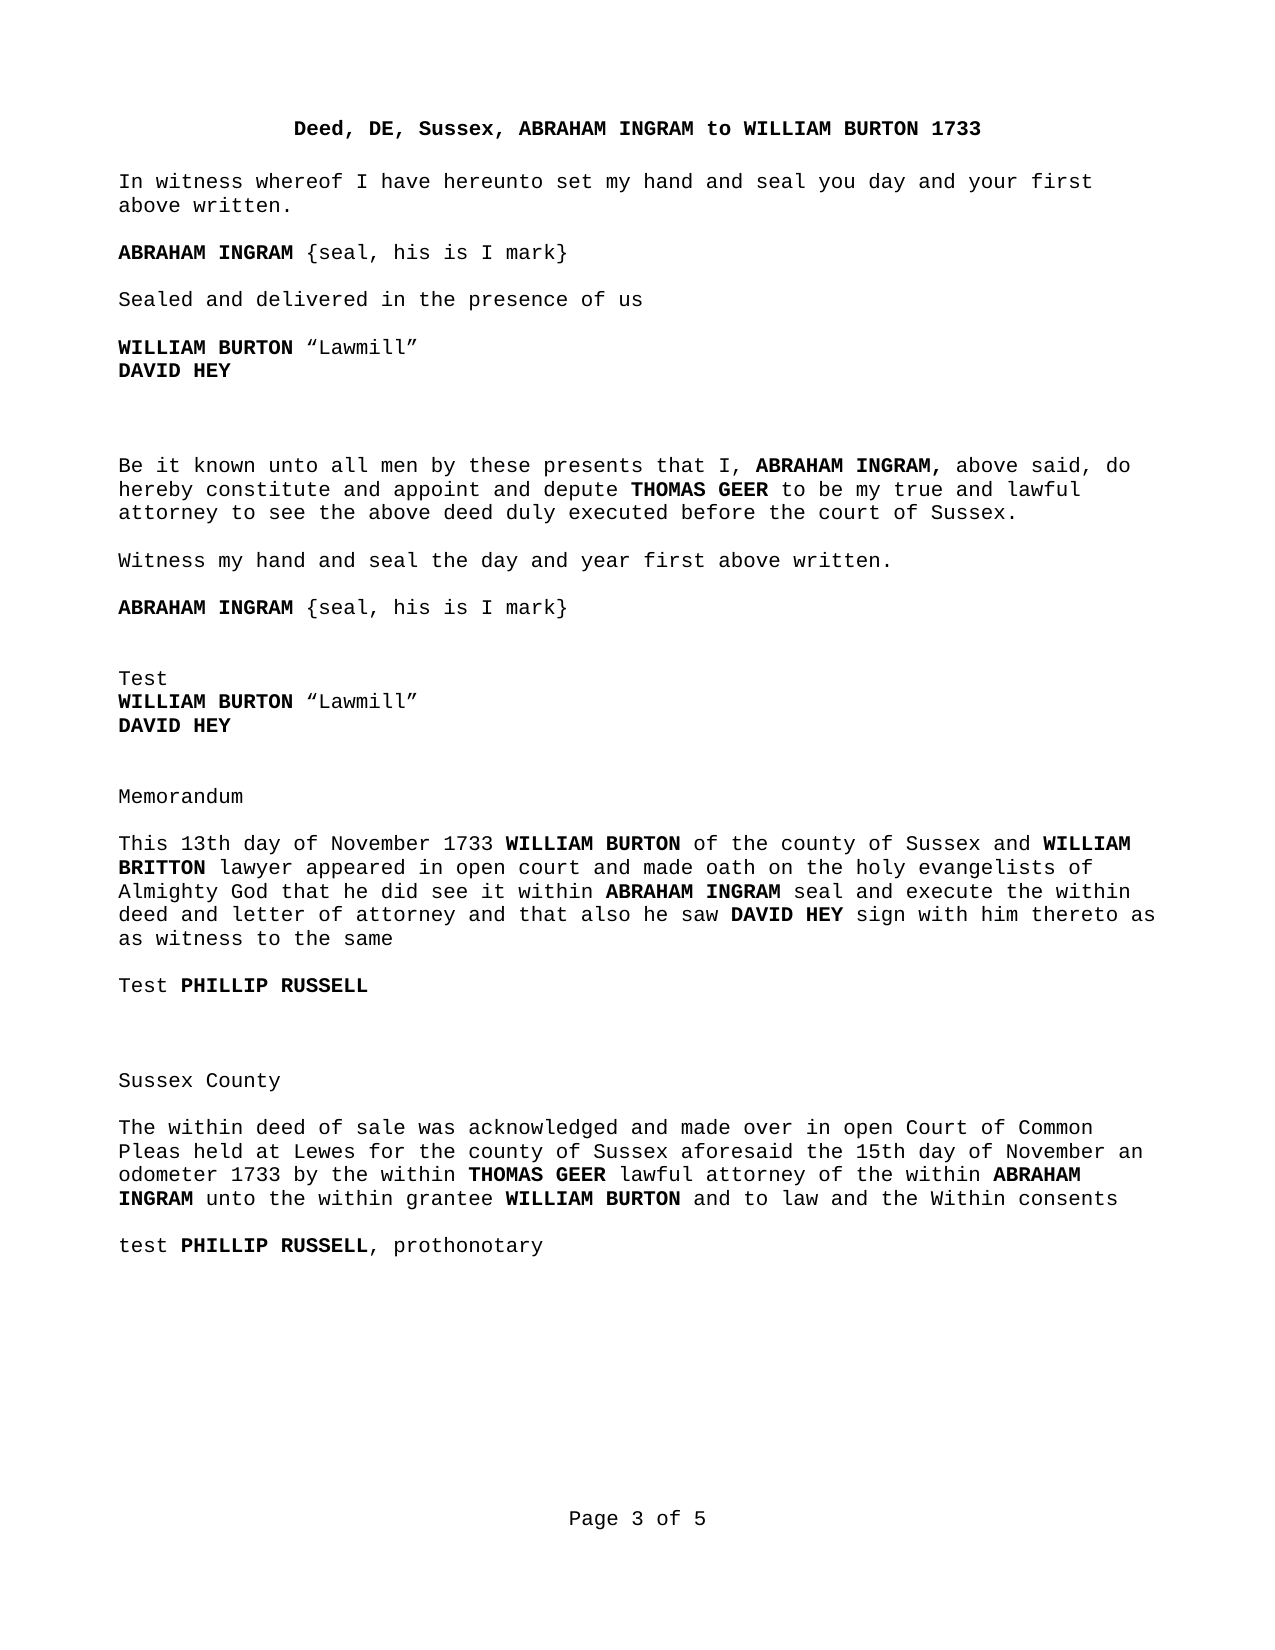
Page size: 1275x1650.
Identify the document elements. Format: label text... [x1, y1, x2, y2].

text William Burton “Lawmill” [118, 337, 1157, 360]
text Sealed and delivered in the presence of us [118, 289, 1157, 313]
text Abraham Ingram {seal, his is I mark} [118, 597, 1157, 621]
text Memorandum [118, 786, 1157, 810]
text Test Phillip Russell [118, 975, 1157, 999]
text This 13th day of November 1733 William Burton of the county of Sussex and William britton lawyer appeared in open court and made oath on the holy evangelists of Almighty God that he did see it within Abraham Ingram seal and execute the within deed and letter of attorney and that also he saw David HEy sign with him thereto as as witness to the same [118, 833, 1157, 952]
text Sussex County [118, 1070, 1157, 1093]
text David hey [118, 715, 1157, 739]
text test Phillip Russell, prothonotary [118, 1235, 1157, 1259]
text Witness my hand and seal the day and year first above written. [118, 549, 1157, 573]
text Abraham Ingram {seal, his is I mark} [118, 242, 1157, 266]
text David HEy [118, 360, 1157, 384]
text In witness whereof I have hereunto set my hand and seal you day and your first above written. [118, 171, 1157, 218]
text Test [118, 668, 1157, 691]
text The within deed of sale was acknowledged and made over in open Court of Common Pleas held at Lewes for the county of Sussex aforesaid the 15th day of November an odometer 1733 by the within Thomas Geer lawful attorney of the within Abraham Ingram unto the within grantee William Burton and to law and the Within consents [118, 1117, 1157, 1212]
text Be it known unto all men by these presents that I, Abraham Ingram, above said, do hereby constitute and appoint and depute Thomas Geer to be my true and lawful attorney to see the above deed duly executed before the court of Sussex. [118, 455, 1157, 526]
text William Burton “Lawmill” [118, 691, 1157, 715]
